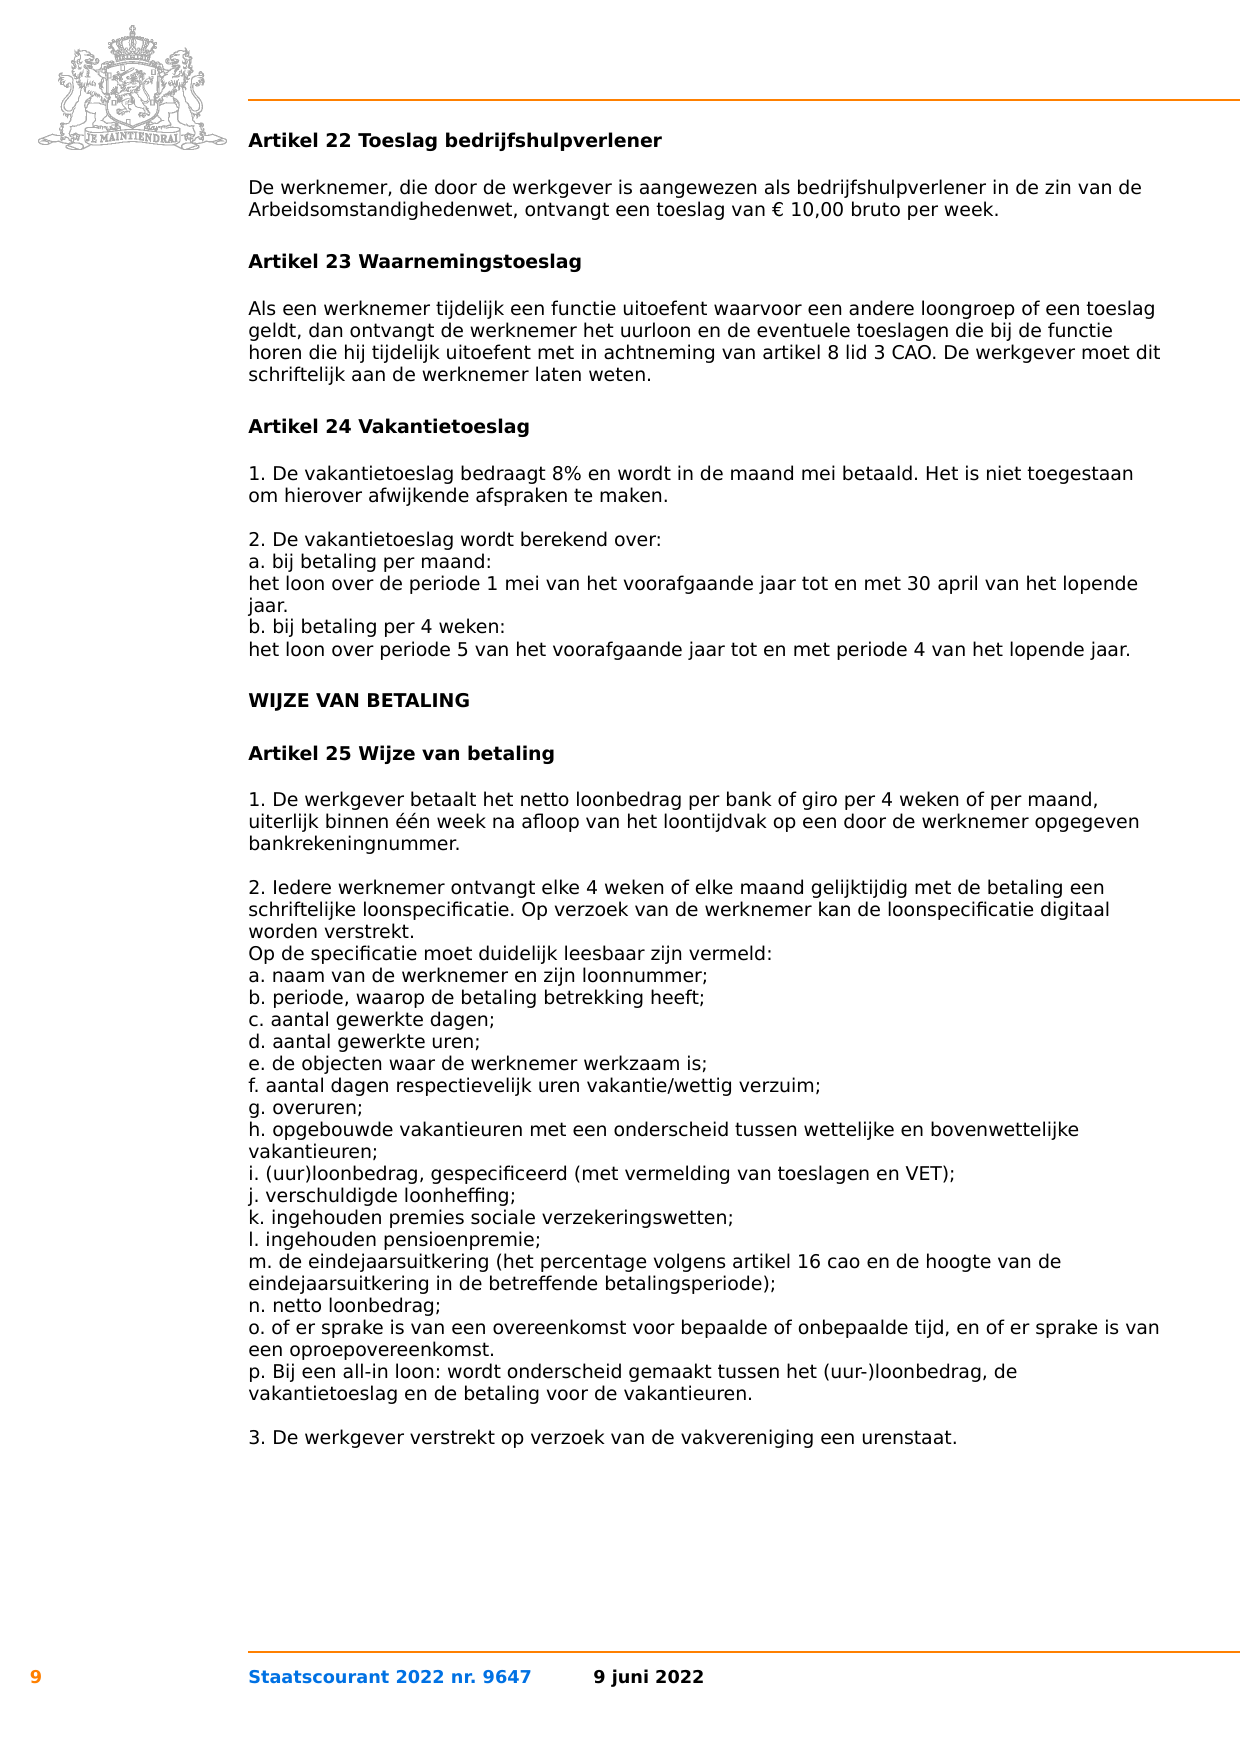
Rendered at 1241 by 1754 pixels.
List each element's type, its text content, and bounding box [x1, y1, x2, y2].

text k. ingehouden premies sociale verzekeringswetten; [248, 1207, 1163, 1229]
text a. naam van de werknemer en zijn loonnummer; [248, 965, 1163, 987]
text l. ingehouden pensioenpremie; [248, 1229, 1163, 1251]
text p. Bij een all-in loon: wordt onderscheid gemaakt tussen het (uur-)loonbedrag, de vakantietoeslag en de betaling voor de vakantieuren. [248, 1361, 1163, 1405]
subtitle Artikel 23 Waarnemingstoeslag [248, 251, 1163, 273]
text b. periode, waarop de betaling betrekking heeft; [248, 987, 1163, 1009]
text het loon over periode 5 van het voorafgaande jaar tot en met periode 4 van het lopende jaar. [248, 638, 1163, 660]
subtitle Artikel 25 Wijze van betaling [248, 742, 1163, 764]
text n. netto loonbedrag; [248, 1295, 1163, 1317]
picture [38, 25, 227, 150]
text 1. De werkgever betaalt het netto loonbedrag per bank of giro per 4 weken of per maand, uiterlijk binnen één week na afloop van het loontijdvak op een door de werknemer opgegeven bankrekeningnummer. [248, 789, 1163, 855]
text i. (uur)loonbedrag, gespecificeerd (met vermelding van toeslagen en VET); [248, 1163, 1163, 1185]
text m. de eindejaarsuitkering (het percentage volgens artikel 16 cao en de hoogte van de eindejaarsuitkering in de betreffende betalingsperiode); [248, 1251, 1163, 1295]
text d. aantal gewerkte uren; [248, 1031, 1163, 1053]
text 2. Iedere werknemer ontvangt elke 4 weken of elke maand gelijktijdig met de betaling een schriftelijke loonspecificatie. Op verzoek van de werknemer kan de loonspecificatie digitaal worden verstrekt. [248, 877, 1163, 943]
text e. de objecten waar de werknemer werkzaam is; [248, 1053, 1163, 1075]
text Als een werknemer tijdelijk een functie uitoefent waarvoor een andere loongroep of een toeslag geldt, dan ontvangt de werknemer het uurloon en de eventuele toeslagen die bij de functie horen die hij tijdelijk uitoefent met in achtneming van artikel 8 lid 3 CAO. De werkgever moet dit schriftelijk aan de werknemer laten weten. [248, 298, 1163, 386]
text f. aantal dagen respectievelijk uren vakantie/wettig verzuim; [248, 1075, 1163, 1097]
text het loon over de periode 1 mei van het voorafgaande jaar tot en met 30 april van het lopende jaar. [248, 572, 1163, 616]
text h. opgebouwde vakantieuren met een onderscheid tussen wettelijke en bovenwettelijke vakantieuren; [248, 1119, 1163, 1163]
subtitle Artikel 22 Toeslag bedrijfshulpverlener [248, 130, 1163, 152]
text o. of er sprake is van een overeenkomst voor bepaalde of onbepaalde tijd, en of er sprake is van een oproepovereenkomst. [248, 1317, 1163, 1361]
text 1. De vakantietoeslag bedraagt 8% en wordt in de maand mei betaald. Het is niet toegestaan om hierover afwijkende afspraken te maken. [248, 463, 1163, 507]
text De werknemer, die door de werkgever is aangewezen als bedrijfshulpverlener in de zin van de Arbeidsomstandighedenwet, ontvangt een toeslag van € 10,00 bruto per week. [248, 177, 1163, 221]
text 2. De vakantietoeslag wordt berekend over: [248, 528, 1163, 551]
subtitle WIJZE VAN BETALING [248, 690, 1163, 712]
text g. overuren; [248, 1097, 1163, 1119]
text c. aantal gewerkte dagen; [248, 1009, 1163, 1031]
text j. verschuldigde loonheffing; [248, 1185, 1163, 1207]
text b. bij betaling per 4 weken: [248, 616, 1163, 638]
text 3. De werkgever verstrekt op verzoek van de vakvereniging een urenstaat. [248, 1427, 1163, 1448]
text Op de specificatie moet duidelijk leesbaar zijn vermeld: [248, 943, 1163, 965]
text a. bij betaling per maand: [248, 551, 1163, 572]
subtitle Artikel 24 Vakantietoeslag [248, 416, 1163, 438]
